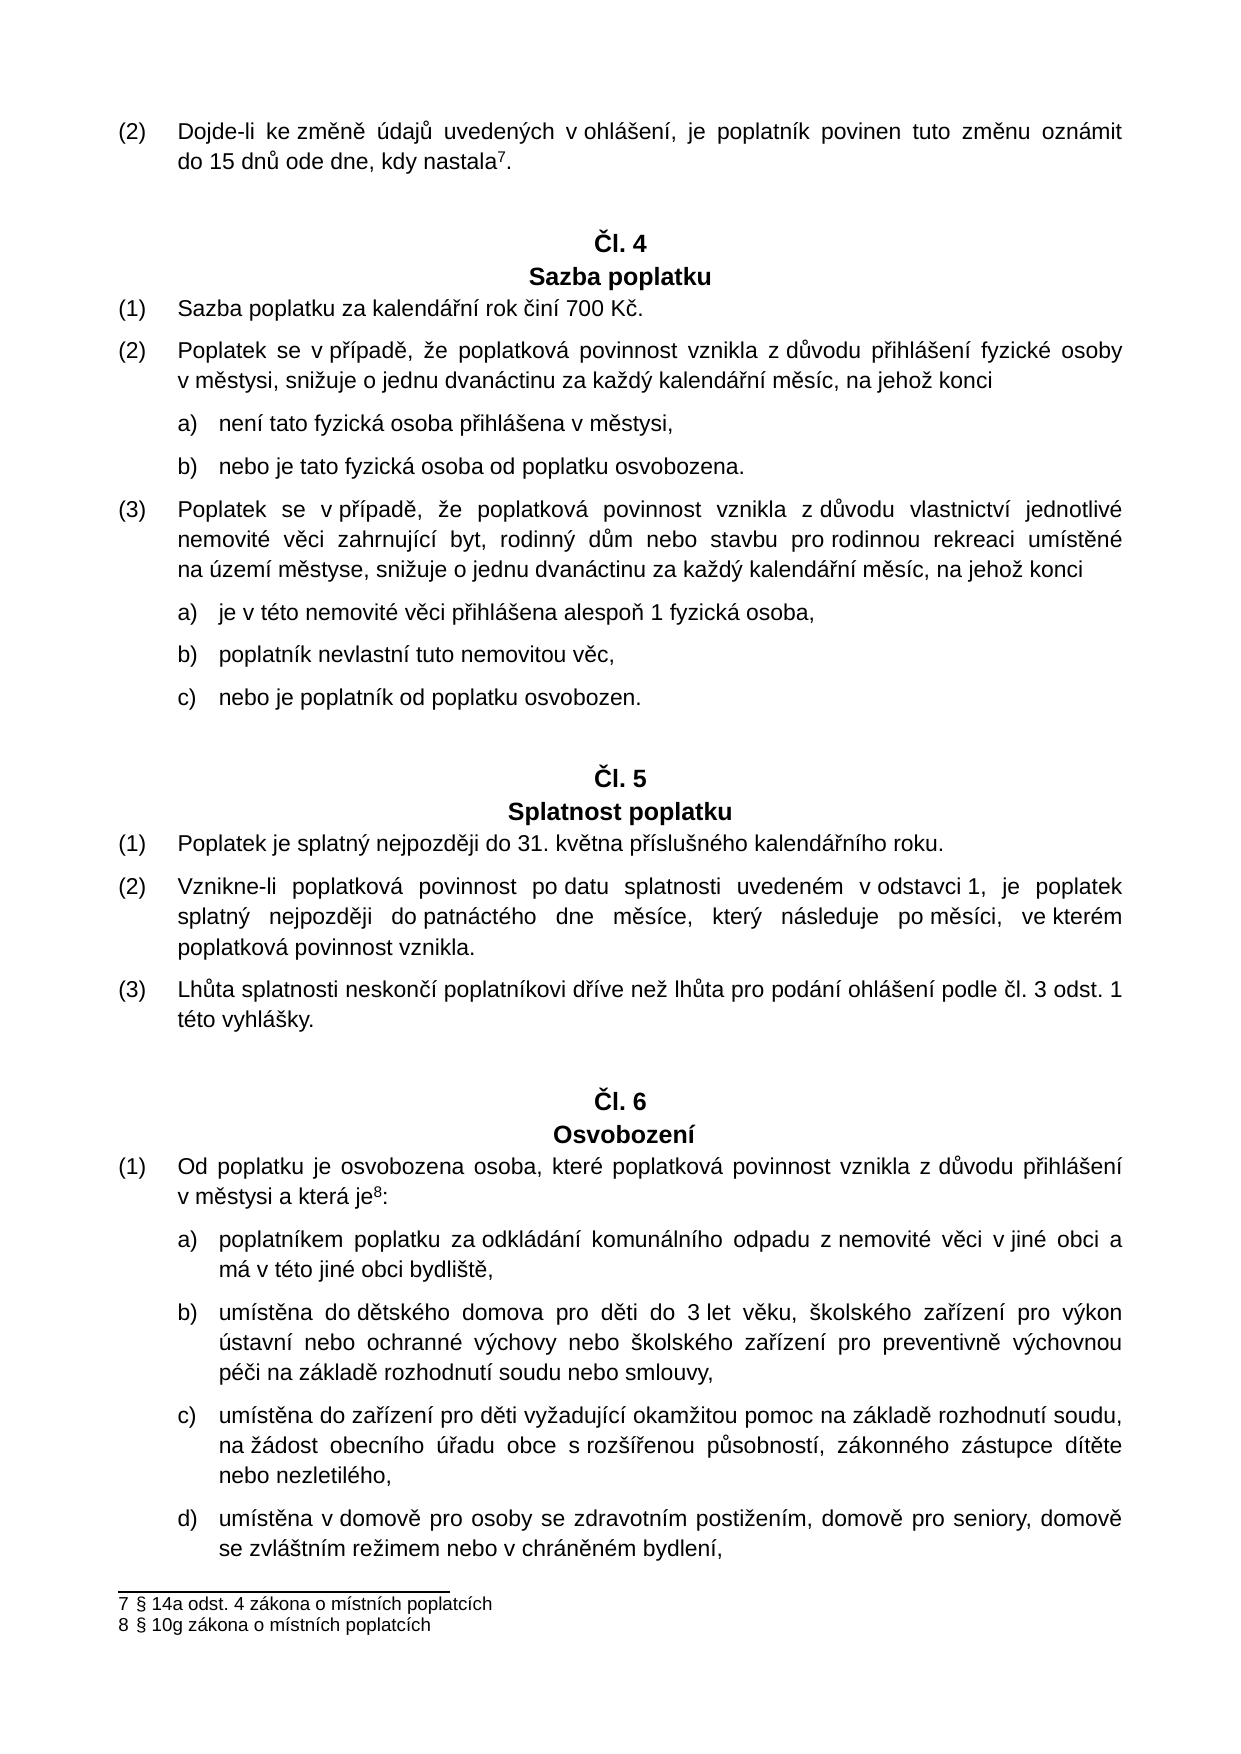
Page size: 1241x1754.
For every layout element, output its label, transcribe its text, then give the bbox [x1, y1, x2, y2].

list umístěna do dětského domova pro děti do 3 let věku, školského zařízení pro výkon ústavní nebo ochranné výchovy nebo školského zařízení pro preventivně výchovnou péči na základě rozhodnutí soudu nebo smlouvy, [177, 1298, 1122, 1385]
list nebo je poplatník od poplatku osvobozen. [177, 684, 1122, 711]
list je v této nemovité věci přihlášena alespoň 1 fyzická osoba, [177, 599, 1122, 625]
list Poplatek je splatný nejpozději do 31. května příslušného kalendářního roku. [118, 830, 1122, 857]
subtitle Čl. 5 Splatnost poplatku [118, 764, 1122, 826]
list Sazba poplatku za kalendářní rok činí 700 Kč. [118, 294, 1122, 321]
subtitle Čl. 6 Osvobození [118, 1087, 1122, 1148]
list Poplatek se v případě, že poplatková povinnost vznikla z důvodu vlastnictví jednotlivé nemovité věci zahrnující byt, rodinný dům nebo stavbu pro rodinnou rekreaci umístěné na území městyse, snižuje o jednu dvanáctinu za každý kalendářní měsíc, na jehož konci [118, 496, 1122, 582]
list § 10g zákona o místních poplatcích [118, 1614, 1122, 1635]
list umístěna v domově pro osoby se zdravotním postižením, domově pro seniory, domově se zvláštním režimem nebo v chráněném bydlení, [177, 1505, 1122, 1561]
list umístěna do zařízení pro děti vyžadující okamžitou pomoc na základě rozhodnutí soudu, na žádost obecního úřadu obce s rozšířenou působností, zákonného zástupce dítěte nebo nezletilého, [177, 1402, 1122, 1488]
list Od poplatku je osvobozena osoba, které poplatková povinnost vznikla z důvodu přihlášení v městysi a která je: [118, 1153, 1122, 1209]
list poplatník nevlastní tuto nemovitou věc, [177, 641, 1122, 668]
list není tato fyzická osoba přihlášena v městysi, [177, 410, 1122, 437]
list poplatníkem poplatku za odkládání komunálního odpadu z nemovité věci v jiné obci a má v této jiné obci bydliště, [177, 1226, 1122, 1282]
list Lhůta splatnosti neskončí poplatníkovi dříve než lhůta pro podání ohlášení podle čl. 3 odst. 1 této vyhlášky. [118, 976, 1122, 1033]
subtitle Čl. 4 Sazba poplatku [118, 228, 1122, 290]
list Poplatek se v případě, že poplatková povinnost vznikla z důvodu přihlášení fyzické osoby v městysi, snižuje o jednu dvanáctinu za každý kalendářní měsíc, na jehož konci [118, 337, 1122, 394]
list Vznikne-li poplatková povinnost po datu splatnosti uvedeném v odstavci 1, je poplatek splatný nejpozději do patnáctého dne měsíce, který následuje po měsíci, ve kterém poplatková povinnost vznikla. [118, 873, 1122, 960]
list Dojde-li ke změně údajů uvedených v ohlášení, je poplatník povinen tuto změnu oznámit do 15 dnů ode dne, kdy nastala. [118, 118, 1122, 175]
list § 14a odst. 4 zákona o místních poplatcích [118, 1592, 1122, 1614]
list nebo je tato fyzická osoba od poplatku osvobozena. [177, 453, 1122, 479]
